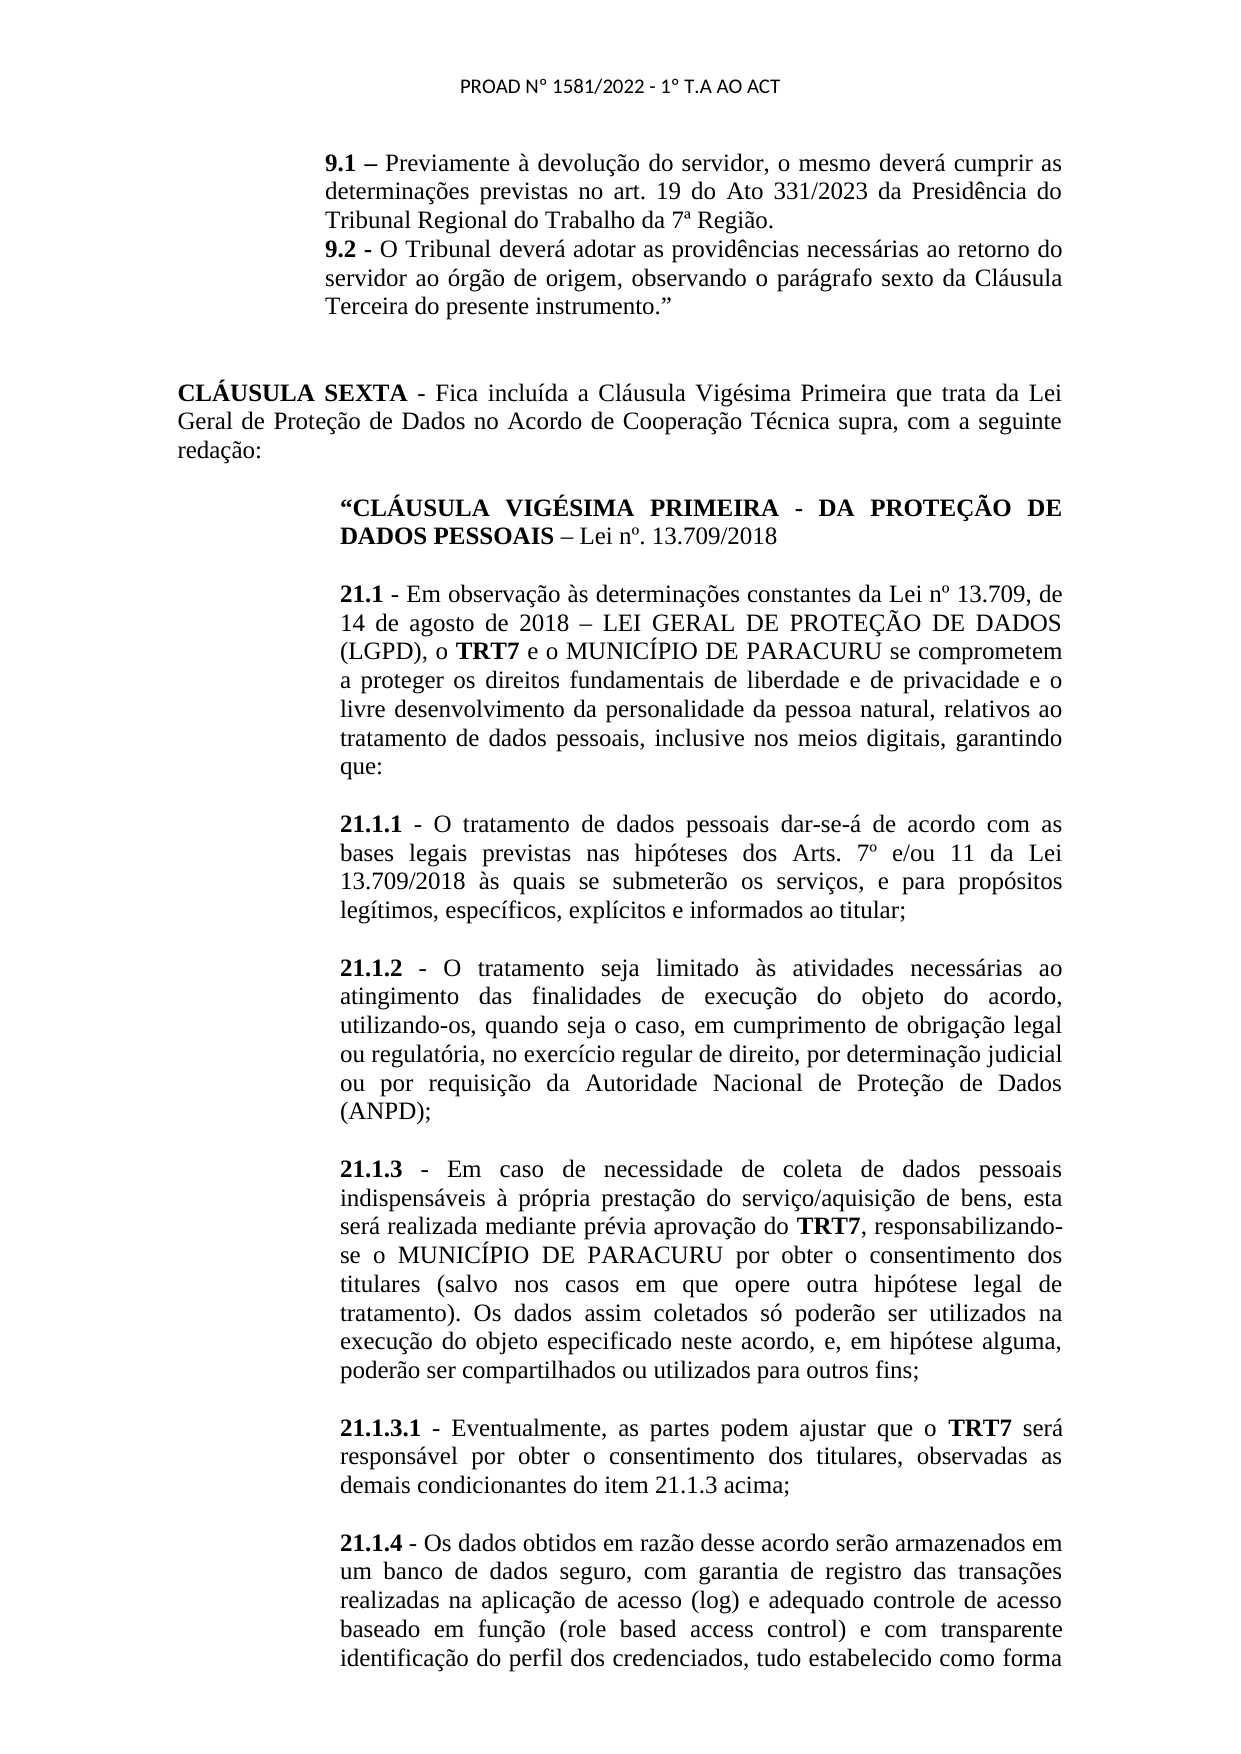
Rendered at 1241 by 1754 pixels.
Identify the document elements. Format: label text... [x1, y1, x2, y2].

text 9.1 – Previamente à devolução do servidor, o mesmo deverá cumprir as determinações previstas no art. 19 do Ato 331/2023 da Presidência do Tribunal Regional do Trabalho da 7ª Região. [325, 148, 1063, 234]
text 9.2 - O Tribunal deverá adotar as providências necessárias ao retorno do servidor ao órgão de origem, observando o parágrafo sexto da Cláusula Terceira do presente instrumento.” [325, 234, 1063, 320]
text 21.1.1 - O tratamento de dados pessoais dar-se-á de acordo com as bases legais previstas nas hipóteses dos Arts. 7º e/ou 11 da Lei 13.709/2018 às quais se submeterão os serviços, e para propósitos legítimos, específicos, explícitos e informados ao titular; [340, 809, 1063, 924]
text 21.1.3 - Em caso de necessidade de coleta de dados pessoais indispensáveis à própria prestação do serviço/aquisição de bens, esta será realizada mediante prévia aprovação do TRT7, responsabilizando-se o MUNICÍPIO DE PARACURU por obter o consentimento dos titulares (salvo nos casos em que opere outra hipótese legal de tratamento). Os dados assim coletados só poderão ser utilizados na execução do objeto especificado neste acordo, e, em hipótese alguma, poderão ser compartilhados ou utilizados para outros fins; [340, 1154, 1063, 1384]
text 21.1.3.1 - Eventualmente, as partes podem ajustar que o TRT7 será responsável por obter o consentimento dos titulares, observadas as demais condicionantes do item 21.1.3 acima; [340, 1413, 1063, 1499]
text 21.1 - Em observação às determinações constantes da Lei nº 13.709, de 14 de agosto de 2018 – LEI GERAL DE PROTEÇÃO DE DADOS (LGPD), o TRT7 e o MUNICÍPIO DE PARACURU se comprometem a proteger os direitos fundamentais de liberdade e de privacidade e o livre desenvolvimento da personalidade da pessoa natural, relativos ao tratamento de dados pessoais, inclusive nos meios digitais, garantindo que: [340, 579, 1063, 780]
text 21.1.2 - O tratamento seja limitado às atividades necessárias ao atingimento das finalidades de execução do objeto do acordo, utilizando-os, quando seja o caso, em cumprimento de obrigação legal ou regulatória, no exercício regular de direito, por determinação judicial ou por requisição da Autoridade Nacional de Proteção de Dados (ANPD); [340, 953, 1063, 1125]
text “CLÁUSULA VIGÉSIMA PRIMEIRA - DA PROTEÇÃO DE DADOS PESSOAIS – Lei nº. 13.709/2018 [340, 493, 1063, 550]
text CLÁUSULA SEXTA - Fica incluída a Cláusula Vigésima Primeira que trata da Lei Geral de Proteção de Dados no Acordo de Cooperação Técnica supra, com a seguinte redação: [177, 378, 1063, 464]
text 21.1.4 - Os dados obtidos em razão desse acordo serão armazenados em um banco de dados seguro, com garantia de registro das transações realizadas na aplicação de acesso (log) e adequado controle de acesso baseado em função (role based access control) e com transparente identificação do perfil dos credenciados, tudo estabelecido como forma [340, 1528, 1063, 1671]
